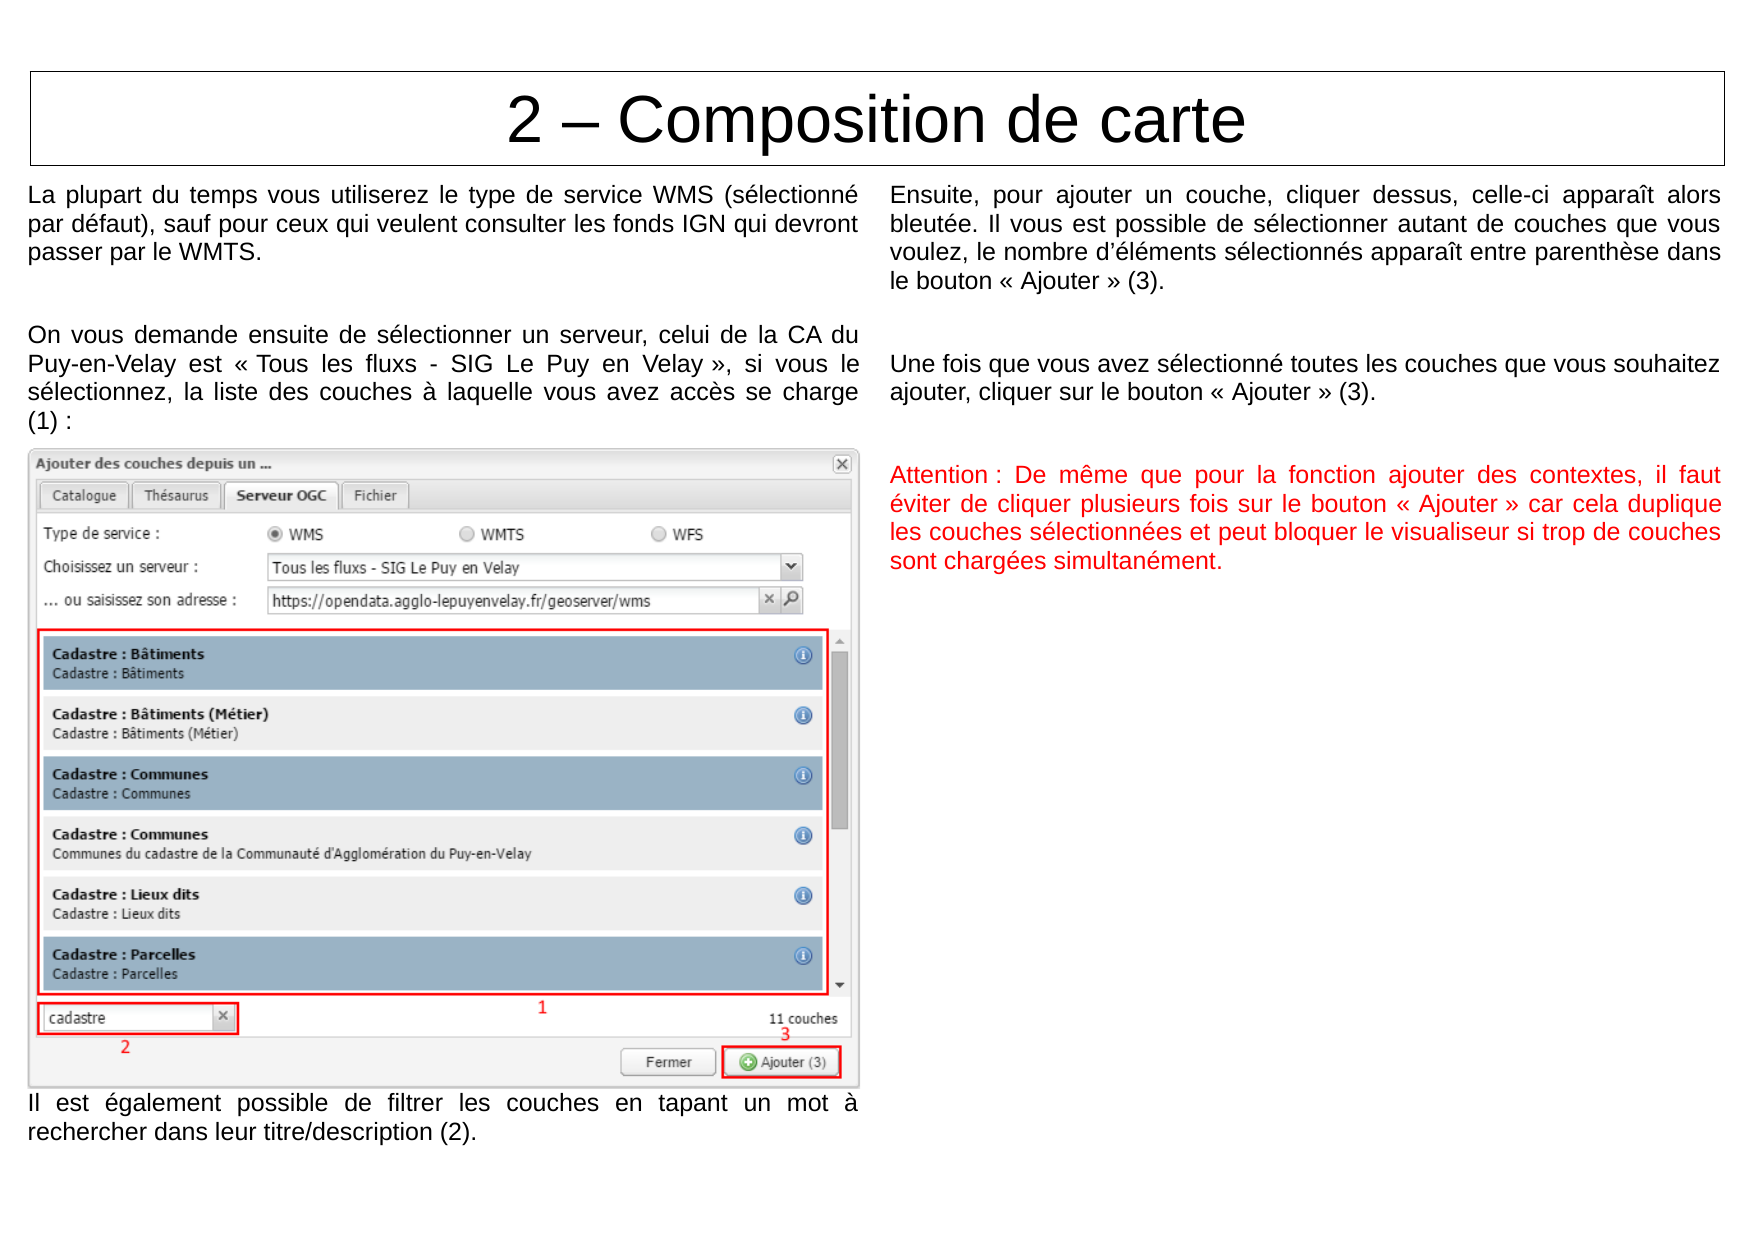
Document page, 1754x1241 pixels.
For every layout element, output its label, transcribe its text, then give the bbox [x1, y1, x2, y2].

text La plupart du temps vous utiliserez le type de service WMS (sélectionné par défaut), sauf pour ceux qui veulent consulter les fonds IGN qui devront passer par le WMTS. [27, 180, 860, 266]
text On vous demande ensuite de sélectionner un serveur, celui de la CA du Puy-en-Velay est « Tous les fluxs - SIG Le Puy en Velay », si vous le sélectionnez, la liste des couches à laquelle vous avez accès se charge (1) : [27, 320, 860, 435]
text 2 – Composition de carte [38, 80, 1716, 157]
text Une fois que vous avez sélectionné toutes les couches que vous souhaitez ajouter, cliquer sur le bouton « Ajouter » (3). [889, 348, 1722, 406]
text Attention : De même que pour la fonction ajouter des contextes, il faut éviter de cliquer plusieurs fois sur le bouton « Ajouter » car cela duplique les couches sélectionnées et peut bloquer le visualiseur si trop de couches sont chargées simultanément. [889, 460, 1722, 575]
text Il est également possible de filtrer les couches en tapant un mot à rechercher dans leur titre/description (2). [27, 1089, 860, 1146]
picture [27, 447, 861, 1089]
text Ensuite, pour ajouter un couche, cliquer dessus, celle-ci apparaît alors bleutée. Il vous est possible de sélectionner autant de couches que vous voulez, le nombre d’éléments sélectionnés apparaît entre parenthèse dans le bouton « Ajouter » (3). [889, 180, 1722, 295]
